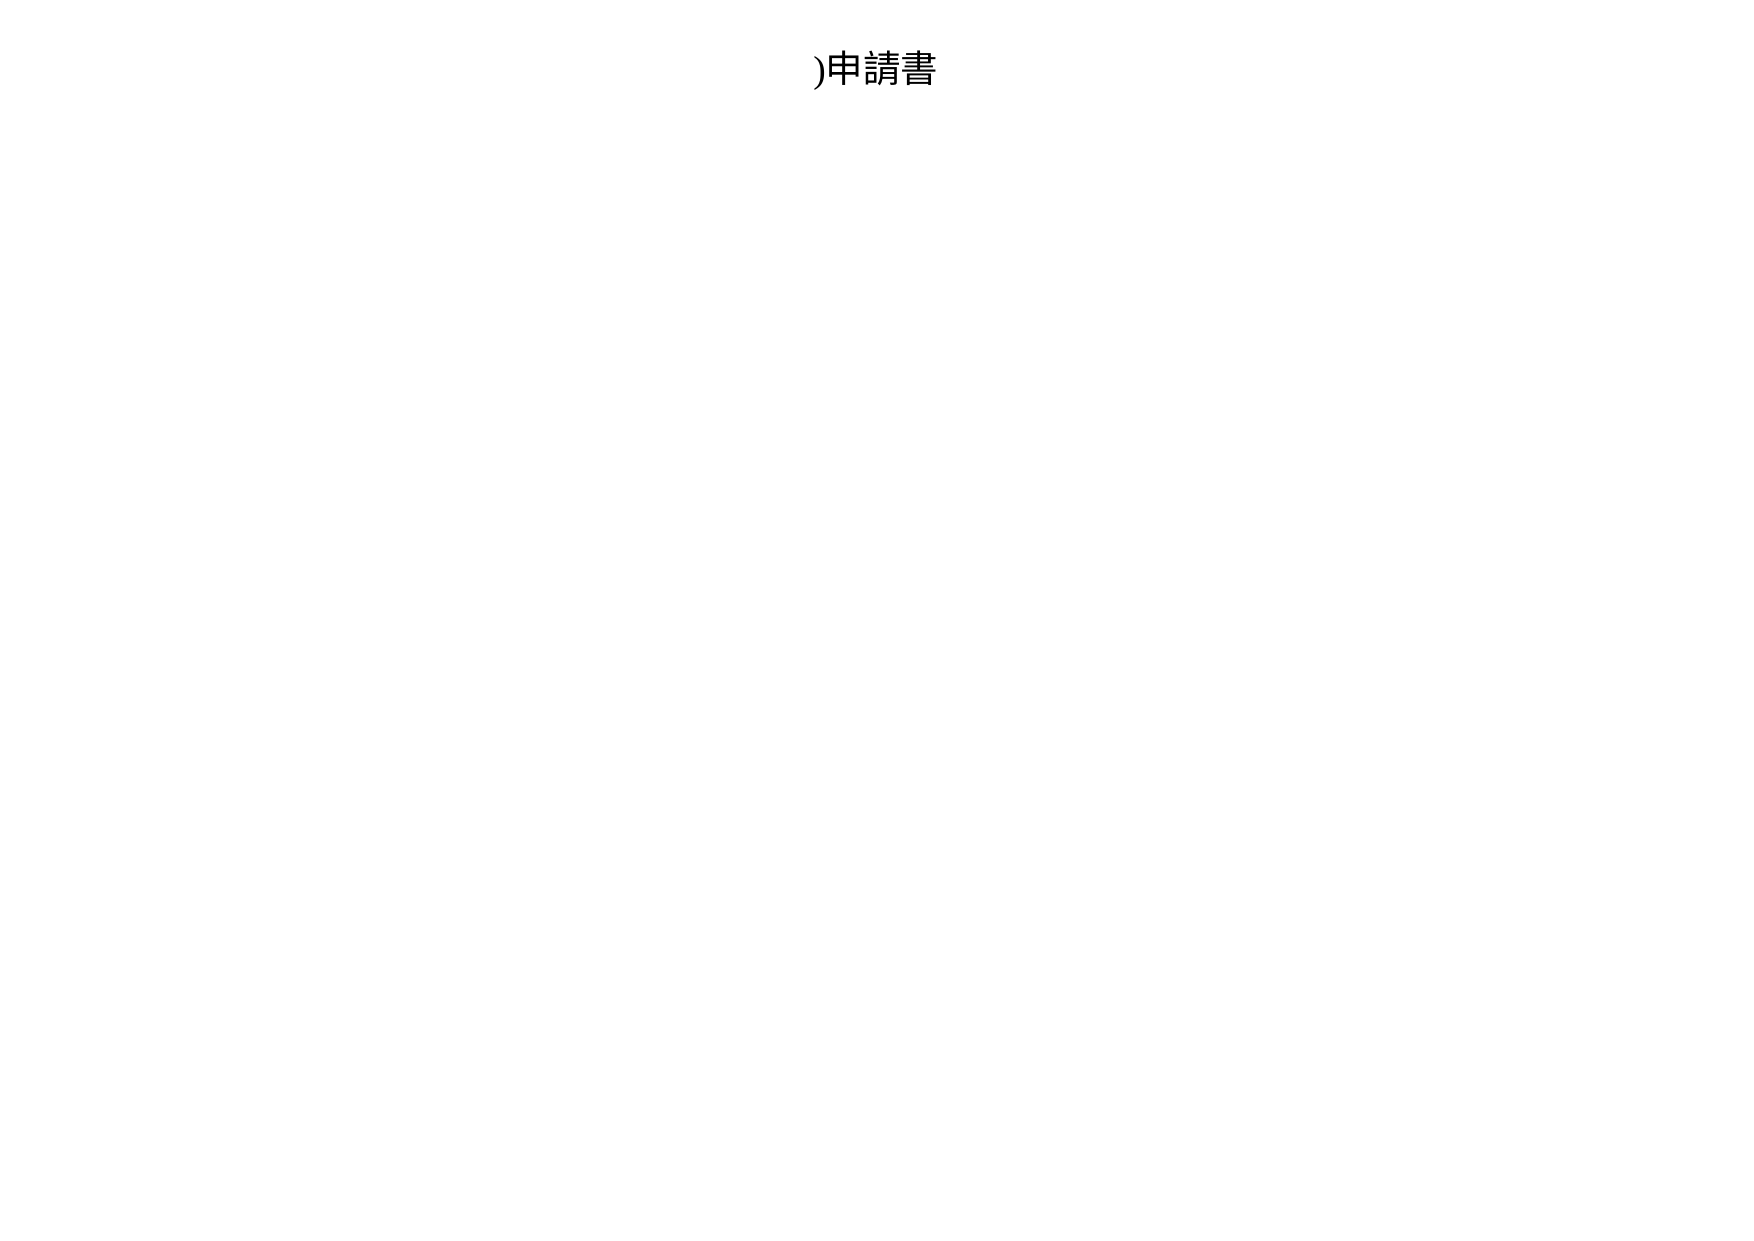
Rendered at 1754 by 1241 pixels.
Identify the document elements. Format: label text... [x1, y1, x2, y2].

text 國立臺東大學未達公告金額採限制性招標(比、議價)申請書 [29, 38, 1721, 93]
